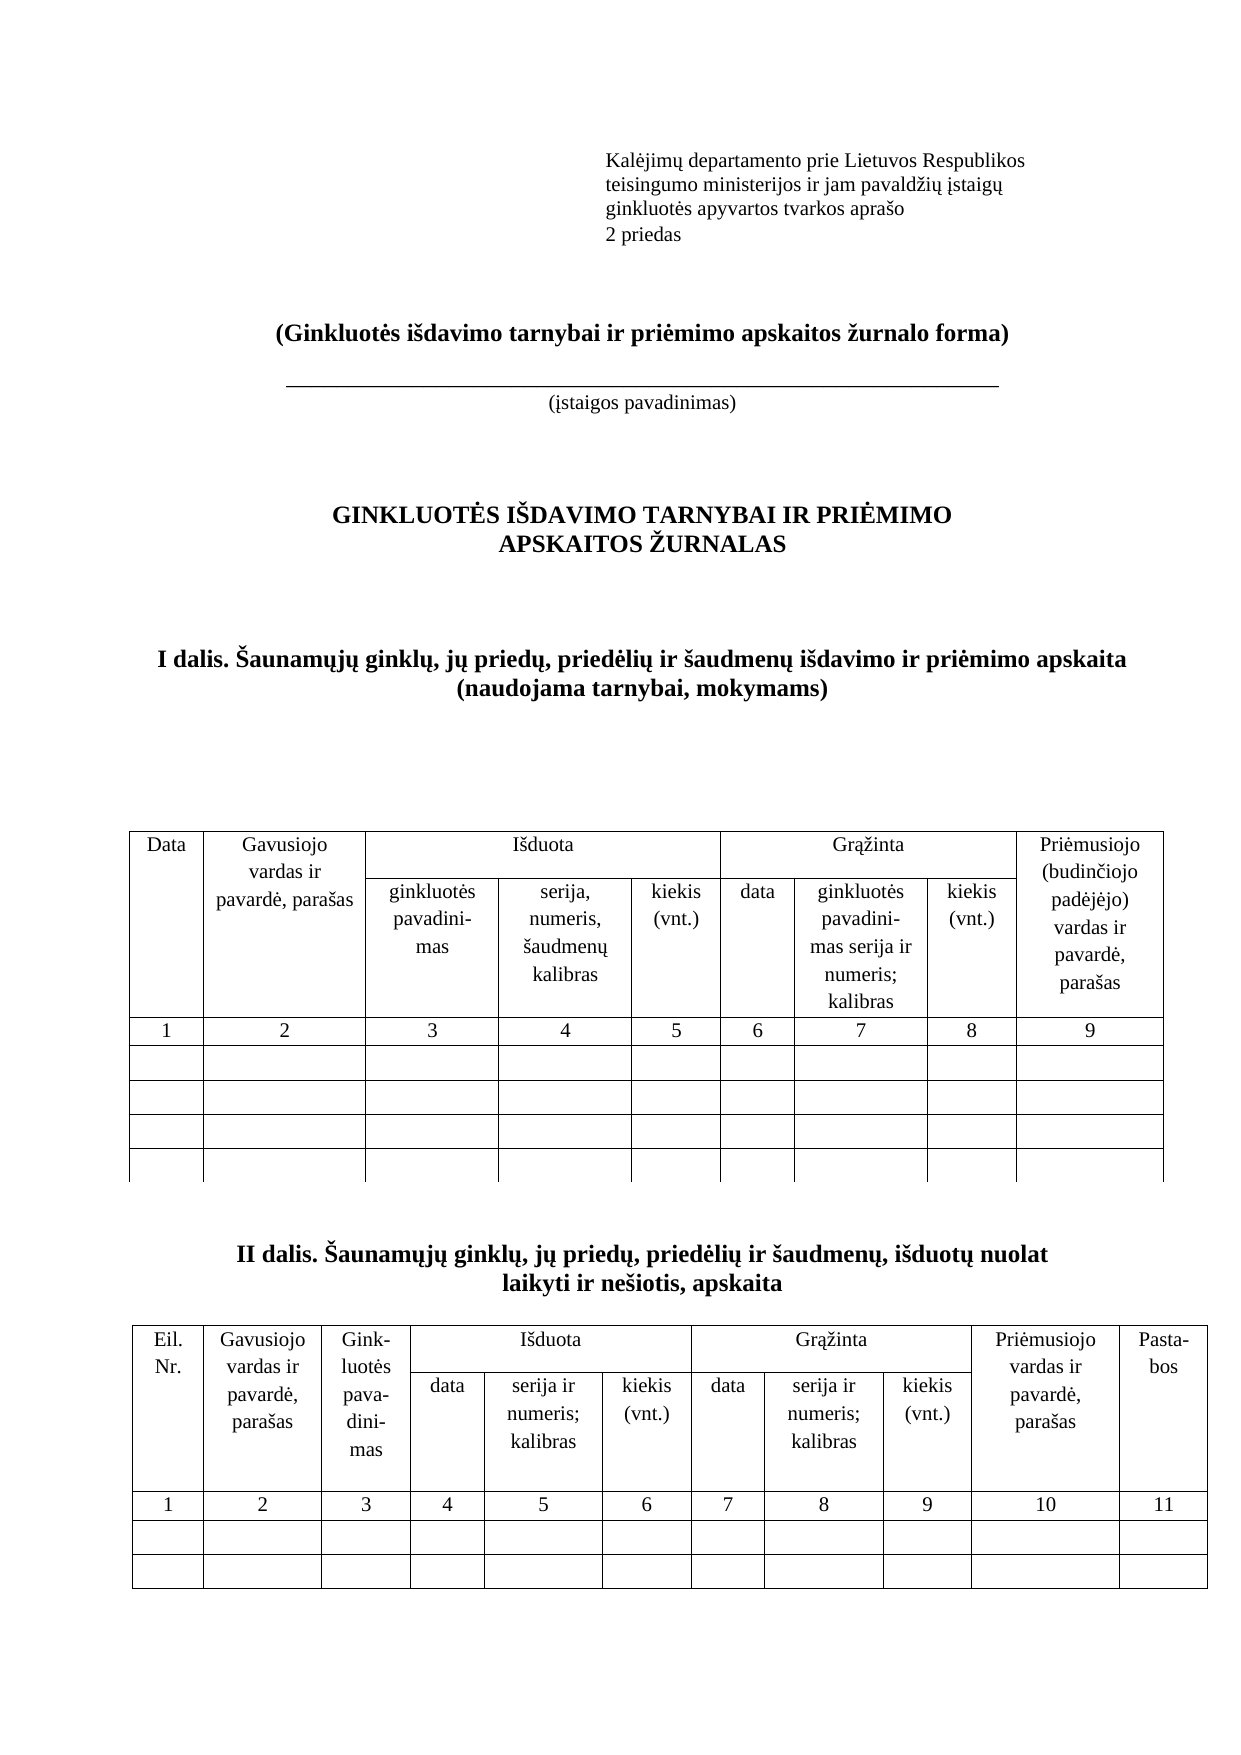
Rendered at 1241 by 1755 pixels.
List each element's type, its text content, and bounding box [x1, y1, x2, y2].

table_cell 8 [928, 1018, 1016, 1045]
table_cell [322, 1555, 410, 1588]
table_cell [603, 1521, 691, 1554]
table_cell 8 [765, 1492, 883, 1520]
table_header Eil. Nr. [133, 1326, 203, 1491]
table_cell [632, 1149, 720, 1182]
table_cell ginkluotės pavadini-mas [366, 879, 498, 1017]
table_cell [411, 1521, 484, 1554]
table_cell [366, 1081, 498, 1113]
table_cell [499, 1149, 631, 1182]
table_cell data [411, 1373, 484, 1491]
table_cell [1017, 1046, 1163, 1079]
table_cell [133, 1555, 203, 1588]
table_cell data [692, 1373, 764, 1491]
table_header Pasta-bos [1120, 1326, 1207, 1491]
text Kalėjimų departamento prie Lietuvos Respublikos [605, 148, 1152, 172]
table_cell 10 [972, 1492, 1119, 1520]
table_cell 9 [1017, 1018, 1163, 1045]
table_cell 2 [204, 1018, 365, 1045]
text GINKLUOTĖS IŠDAVIMO TARNYBAI IR PRIĖMIMO [133, 500, 1152, 529]
table_cell 11 [1120, 1492, 1207, 1520]
table_cell [485, 1521, 602, 1554]
table_cell [499, 1046, 631, 1079]
text (naudojama tarnybai, mokymams) [133, 673, 1152, 701]
table_cell ginkluotės pavadini-mas serija ir numeris; kalibras [795, 879, 927, 1017]
table_cell kiekis (vnt.) [928, 879, 1016, 1017]
table_cell [366, 1115, 498, 1148]
table_header Gink-luotės pava-dini-mas [322, 1326, 410, 1491]
table_cell [499, 1115, 631, 1148]
table_header Data [130, 832, 203, 1017]
table_cell 4 [499, 1018, 631, 1045]
table_cell [322, 1521, 410, 1554]
table_cell [972, 1555, 1119, 1588]
text laikyti ir nešiotis, apskaita [133, 1268, 1152, 1297]
table_cell 6 [603, 1492, 691, 1520]
table_cell [1017, 1081, 1163, 1113]
table_cell serija, numeris, šaudmenų kalibras [499, 879, 631, 1017]
table_cell [795, 1149, 927, 1182]
table_cell [366, 1149, 498, 1182]
table_cell [366, 1046, 498, 1079]
table_cell [1017, 1149, 1163, 1182]
table_cell [499, 1081, 631, 1113]
table_cell [721, 1115, 794, 1148]
table_cell 9 [884, 1492, 971, 1520]
table_cell [603, 1555, 691, 1588]
table_header Priėmusiojo vardas ir pavardė, parašas [972, 1326, 1119, 1491]
text II dalis. Šaunamųjų ginklų, jų priedų, priedėlių ir šaudmenų, išduotų nuolat [133, 1239, 1152, 1268]
table_cell [130, 1081, 203, 1113]
table_cell 3 [366, 1018, 498, 1045]
text teisingumo ministerijos ir jam pavaldžių įstaigų [605, 172, 1152, 196]
table_header Grąžinta [721, 832, 1016, 878]
table_cell 4 [411, 1492, 484, 1520]
table_cell serija ir numeris; kalibras [485, 1373, 602, 1491]
table_cell [632, 1081, 720, 1113]
text _________________________________________________________ [133, 361, 1152, 390]
table_cell [721, 1081, 794, 1113]
table_cell [130, 1149, 203, 1182]
table_cell [1120, 1555, 1207, 1588]
table_cell [204, 1521, 321, 1554]
table_cell [632, 1115, 720, 1148]
table_cell [130, 1115, 203, 1148]
table_cell 3 [322, 1492, 410, 1520]
table_cell [632, 1046, 720, 1079]
table_header Gavusiojo vardas ir pavardė, parašas [204, 832, 365, 1017]
table_cell 1 [133, 1492, 203, 1520]
table_cell [928, 1081, 1016, 1113]
table_cell [204, 1046, 365, 1079]
table_header Išduota [411, 1326, 691, 1372]
text APSKAITOS ŽURNALAS [133, 529, 1152, 558]
table_cell 7 [795, 1018, 927, 1045]
table_cell kiekis (vnt.) [632, 879, 720, 1017]
table_cell [204, 1149, 365, 1182]
text 2 priedas [605, 220, 1152, 246]
table_cell [928, 1115, 1016, 1148]
table_cell [1120, 1521, 1207, 1554]
table_cell [795, 1115, 927, 1148]
table_cell [928, 1046, 1016, 1079]
table_header Priėmusiojo (budinčiojo padėjėjo) vardas ir pavardė, parašas [1017, 832, 1163, 1017]
table_cell [972, 1521, 1119, 1554]
table_cell kiekis (vnt.) [603, 1373, 691, 1491]
table_header Gavusiojo vardas ir pavardė, parašas [204, 1326, 321, 1491]
table_header Grąžinta [692, 1326, 971, 1372]
table_cell kiekis (vnt.) [884, 1373, 971, 1491]
text (Ginkluotės išdavimo tarnybai ir priėmimo apskaitos žurnalo forma) [133, 318, 1152, 347]
table_cell 5 [485, 1492, 602, 1520]
table_cell [795, 1081, 927, 1113]
table_cell [721, 1149, 794, 1182]
text I dalis. Šaunamųjų ginklų, jų priedų, priedėlių ir šaudmenų išdavimo ir priėmimo apskaita [133, 644, 1152, 673]
table_cell [133, 1521, 203, 1554]
table_cell [884, 1521, 971, 1554]
table_cell serija ir numeris; kalibras [765, 1373, 883, 1491]
table_cell [204, 1115, 365, 1148]
text (įstaigos pavadinimas) [133, 390, 1152, 414]
table_cell [130, 1046, 203, 1079]
text ginkluotės apyvartos tvarkos aprašo [605, 196, 1152, 220]
table_cell [411, 1555, 484, 1588]
table_cell 7 [692, 1492, 764, 1520]
table_cell [795, 1046, 927, 1079]
table_cell data [721, 879, 794, 1017]
table_cell [204, 1555, 321, 1588]
table_cell [884, 1555, 971, 1588]
table_cell 2 [204, 1492, 321, 1520]
table_cell [485, 1555, 602, 1588]
table_cell [692, 1521, 764, 1554]
table_cell [765, 1555, 883, 1588]
table_cell [721, 1046, 794, 1079]
table_cell [204, 1081, 365, 1113]
table_cell 1 [130, 1018, 203, 1045]
table_cell [692, 1555, 764, 1588]
table_cell 6 [721, 1018, 794, 1045]
table_cell [765, 1521, 883, 1554]
table_cell [928, 1149, 1016, 1182]
table_cell [1017, 1115, 1163, 1148]
table_cell 5 [632, 1018, 720, 1045]
table_header Išduota [366, 832, 720, 878]
